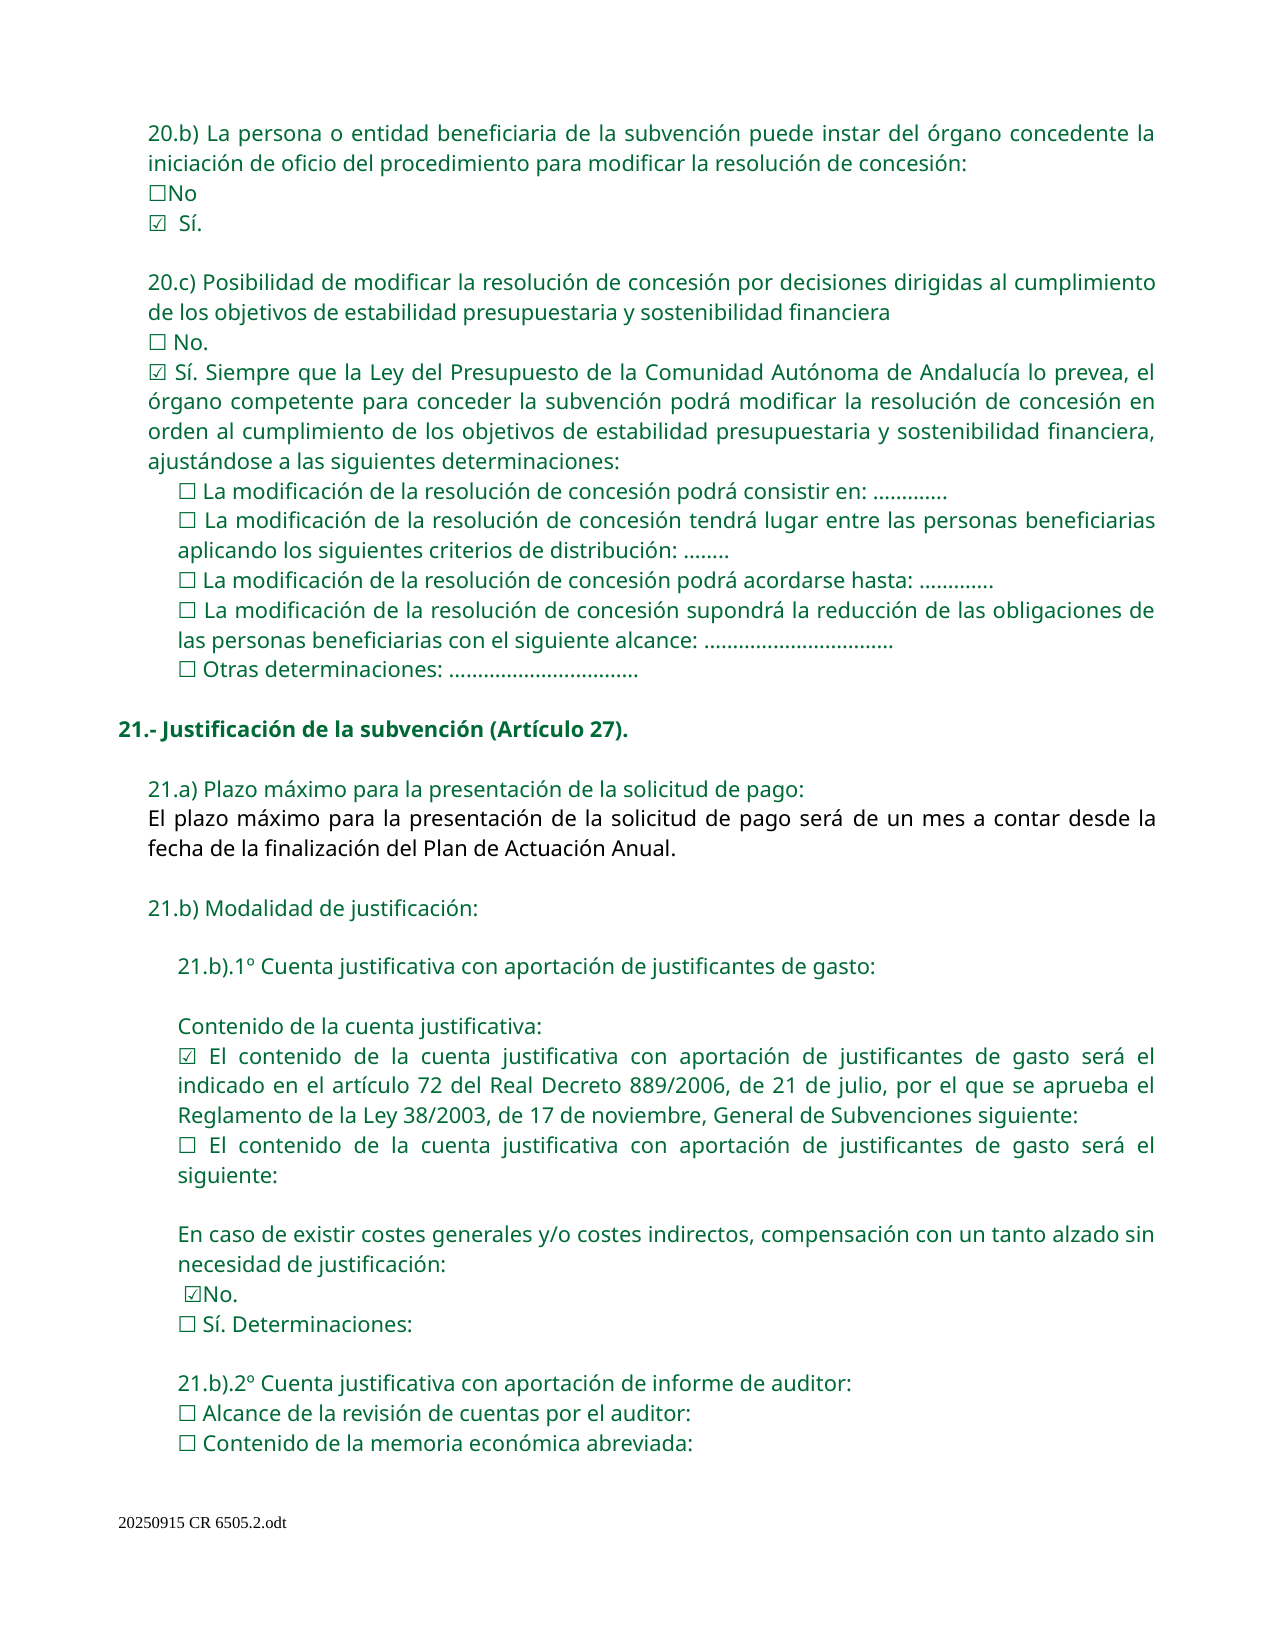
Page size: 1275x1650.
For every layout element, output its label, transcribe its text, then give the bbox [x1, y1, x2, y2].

list ☐ Sí. Determinaciones: [177, 1309, 1157, 1338]
text El plazo máximo para la presentación de la solicitud de pago será de un mes a contar desde la fecha de la finalización del Plan de Actuación Anual. [148, 803, 1157, 863]
list ☑ Sí. Siempre que la Ley del Presupuesto de la Comunidad Autónoma de Andalucía lo prevea, el órgano competente para conceder la subvención podrá modificar la resolución de concesión en orden al cumplimiento de los objetivos de estabilidad presupuestaria y sostenibilidad financiera, ajustándose a las siguientes determinaciones: [148, 356, 1157, 476]
list ☐ La modificación de la resolución de concesión supondrá la reducción de las obligaciones de las personas beneficiarias con el siguiente alcance: …………………………… [177, 595, 1157, 654]
list ☐ La modificación de la resolución de concesión tendrá lugar entre las personas beneficiarias aplicando los siguientes criterios de distribución: …….. [177, 505, 1157, 565]
text 21.b).2º Cuenta justificativa con aportación de informe de auditor: [177, 1368, 1157, 1398]
list ☑ Sí. [148, 207, 1157, 237]
list ☐ El contenido de la cuenta justificativa con aportación de justificantes de gasto será el siguiente: [177, 1130, 1157, 1189]
text ☐ Contenido de la memoria económica abreviada: [177, 1428, 1157, 1458]
text 21.a) Plazo máximo para la presentación de la solicitud de pago: [148, 773, 1157, 803]
list ☐ La modificación de la resolución de concesión podrá acordarse hasta: …………. [177, 565, 1157, 595]
list ☑ El contenido de la cuenta justificativa con aportación de justificantes de gasto será el indicado en el artículo 72 del Real Decreto 889/2006, de 21 de julio, por el que se aprueba el Reglamento de la Ley 38/2003, de 17 de noviembre, General de Subvenciones siguiente: [177, 1041, 1157, 1130]
list ☐ No. [148, 327, 1157, 356]
text 21.- Justificación de la subvención (Artículo 27). [118, 714, 1157, 744]
text 21.b).1º Cuenta justificativa con aportación de justificantes de gasto: [177, 951, 1157, 981]
text 20.b) La persona o entidad beneficiaria de la subvención puede instar del órgano concedente la iniciación de oficio del procedimiento para modificar la resolución de concesión: [148, 118, 1157, 178]
list ☐ Otras determinaciones: …………………………… [177, 654, 1157, 684]
text Contenido de la cuenta justificativa: [177, 1011, 1157, 1041]
list ☐ La modificación de la resolución de concesión podrá consistir en: …………. [177, 476, 1157, 505]
text En caso de existir costes generales y/o costes indirectos, compensación con un tanto alzado sin necesidad de justificación: [177, 1219, 1157, 1279]
text 21.b) Modalidad de justificación: [148, 893, 1157, 922]
text ☐ Alcance de la revisión de cuentas por el auditor: [177, 1398, 1157, 1428]
text 20.c) Posibilidad de modificar la resolución de concesión por decisiones dirigidas al cumplimiento de los objetivos de estabilidad presupuestaria y sostenibilidad financiera [148, 267, 1157, 327]
list ☐No [148, 178, 1157, 207]
list ☑No. [177, 1279, 1157, 1309]
